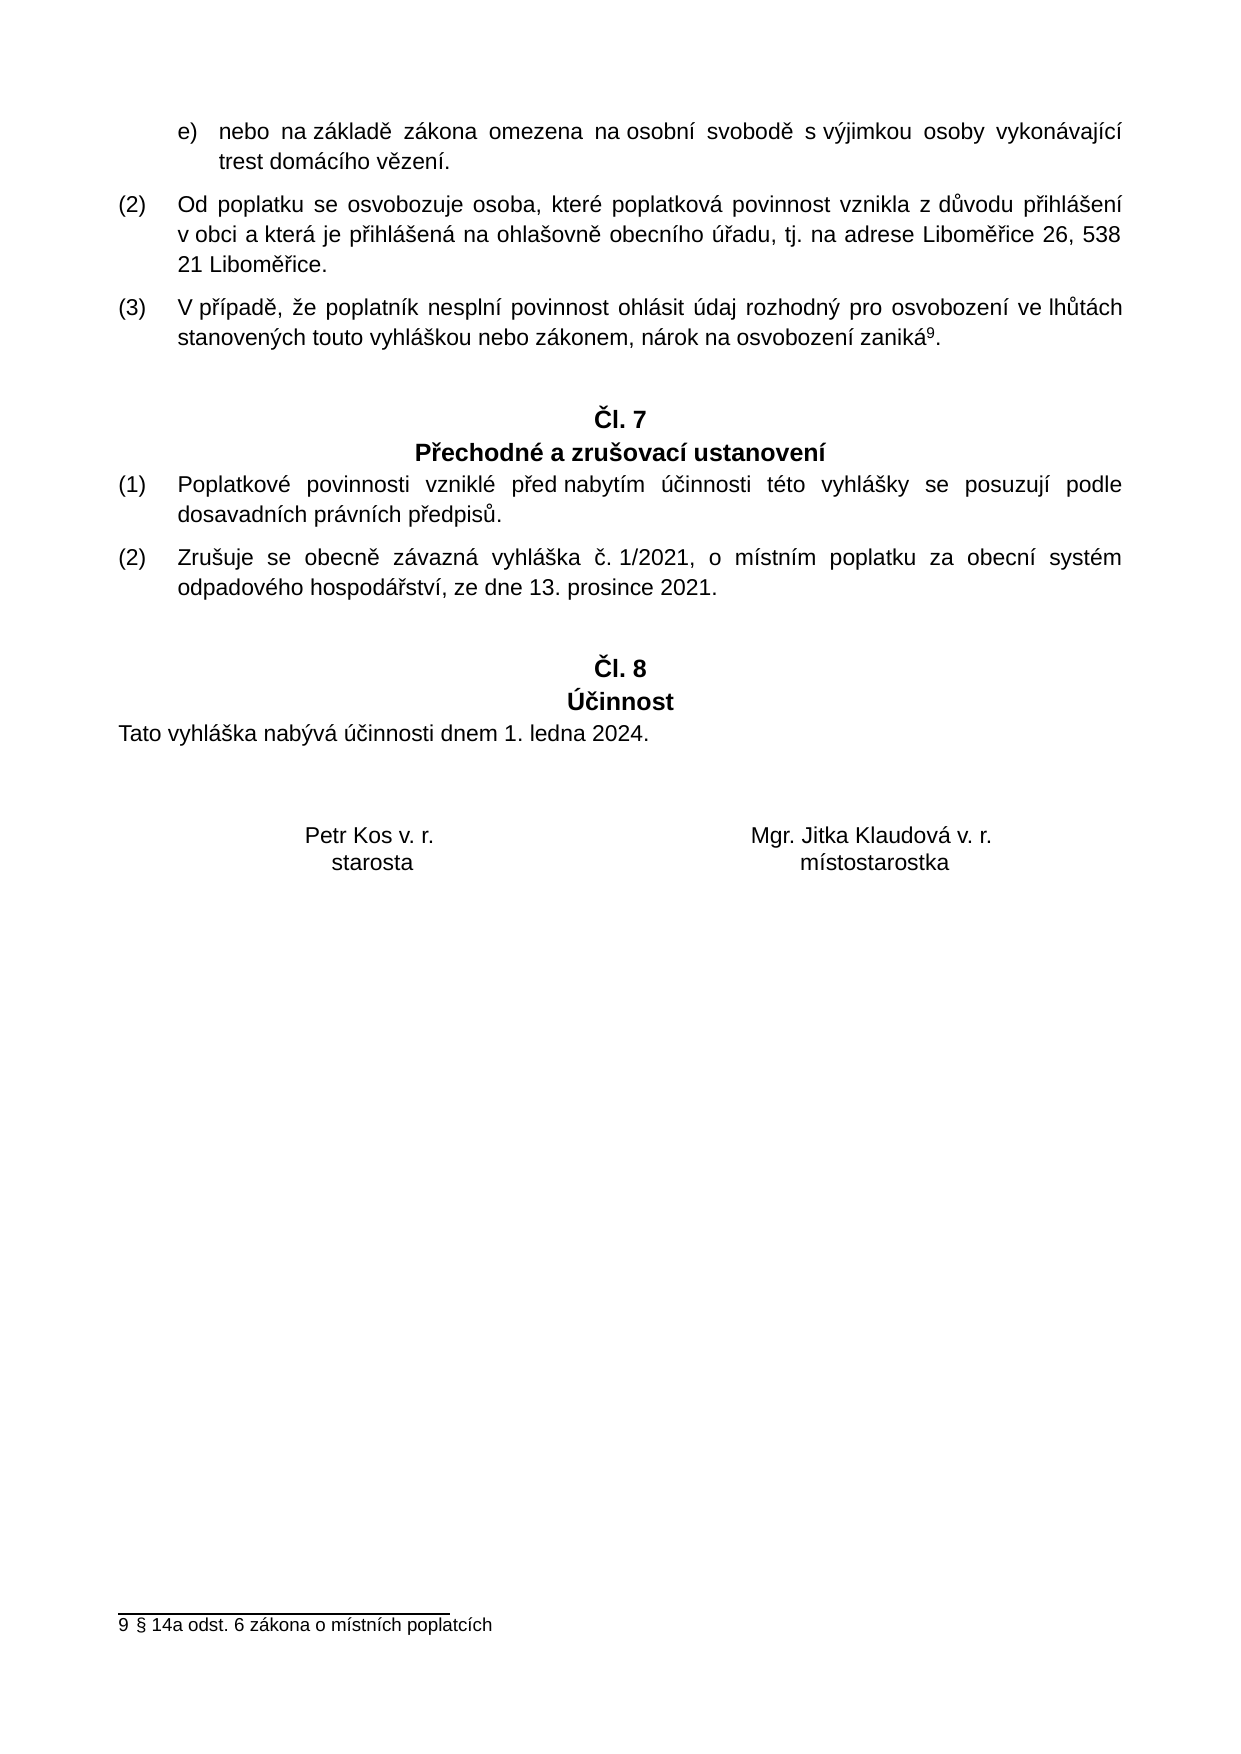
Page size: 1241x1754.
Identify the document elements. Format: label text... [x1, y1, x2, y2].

list Poplatkové povinnosti vzniklé před nabytím účinnosti této vyhlášky se posuzují podle dosavadních právních předpisů. [118, 471, 1122, 527]
list Zrušuje se obecně závazná vyhláška č. 1/2021, o místním poplatku za obecní systém odpadového hospodářství, ze dne 13. prosince 2021. [118, 543, 1122, 600]
table_cell [118, 881, 620, 999]
table_header Petr Kos v. r. starosta [118, 763, 620, 881]
list Od poplatku se osvobozuje osoba, které poplatková povinnost vznikla z důvodu přihlášení v obci a která je přihlášená na ohlašovně obecního úřadu, tj. na adrese Liboměřice 26, 538 21 Liboměřice. [118, 191, 1122, 278]
list nebo na základě zákona omezena na osobní svobodě s výjimkou osoby vykonávající trest domácího vězení. [177, 118, 1122, 175]
subtitle Čl. 7 Přechodné a zrušovací ustanovení [118, 404, 1122, 466]
subtitle Čl. 8 Účinnost [118, 654, 1122, 716]
table_cell [620, 881, 1122, 999]
text Tato vyhláška nabývá účinnosti dnem 1. ledna 2024. [118, 720, 1122, 746]
list § 14a odst. 6 zákona o místních poplatcích [118, 1614, 1122, 1635]
list V případě, že poplatník nesplní povinnost ohlásit údaj rozhodný pro osvobození ve lhůtách stanovených touto vyhláškou nebo zákonem, nárok na osvobození zaniká. [118, 294, 1122, 351]
table_header Mgr. Jitka Klaudová v. r. místostarostka [620, 763, 1122, 881]
